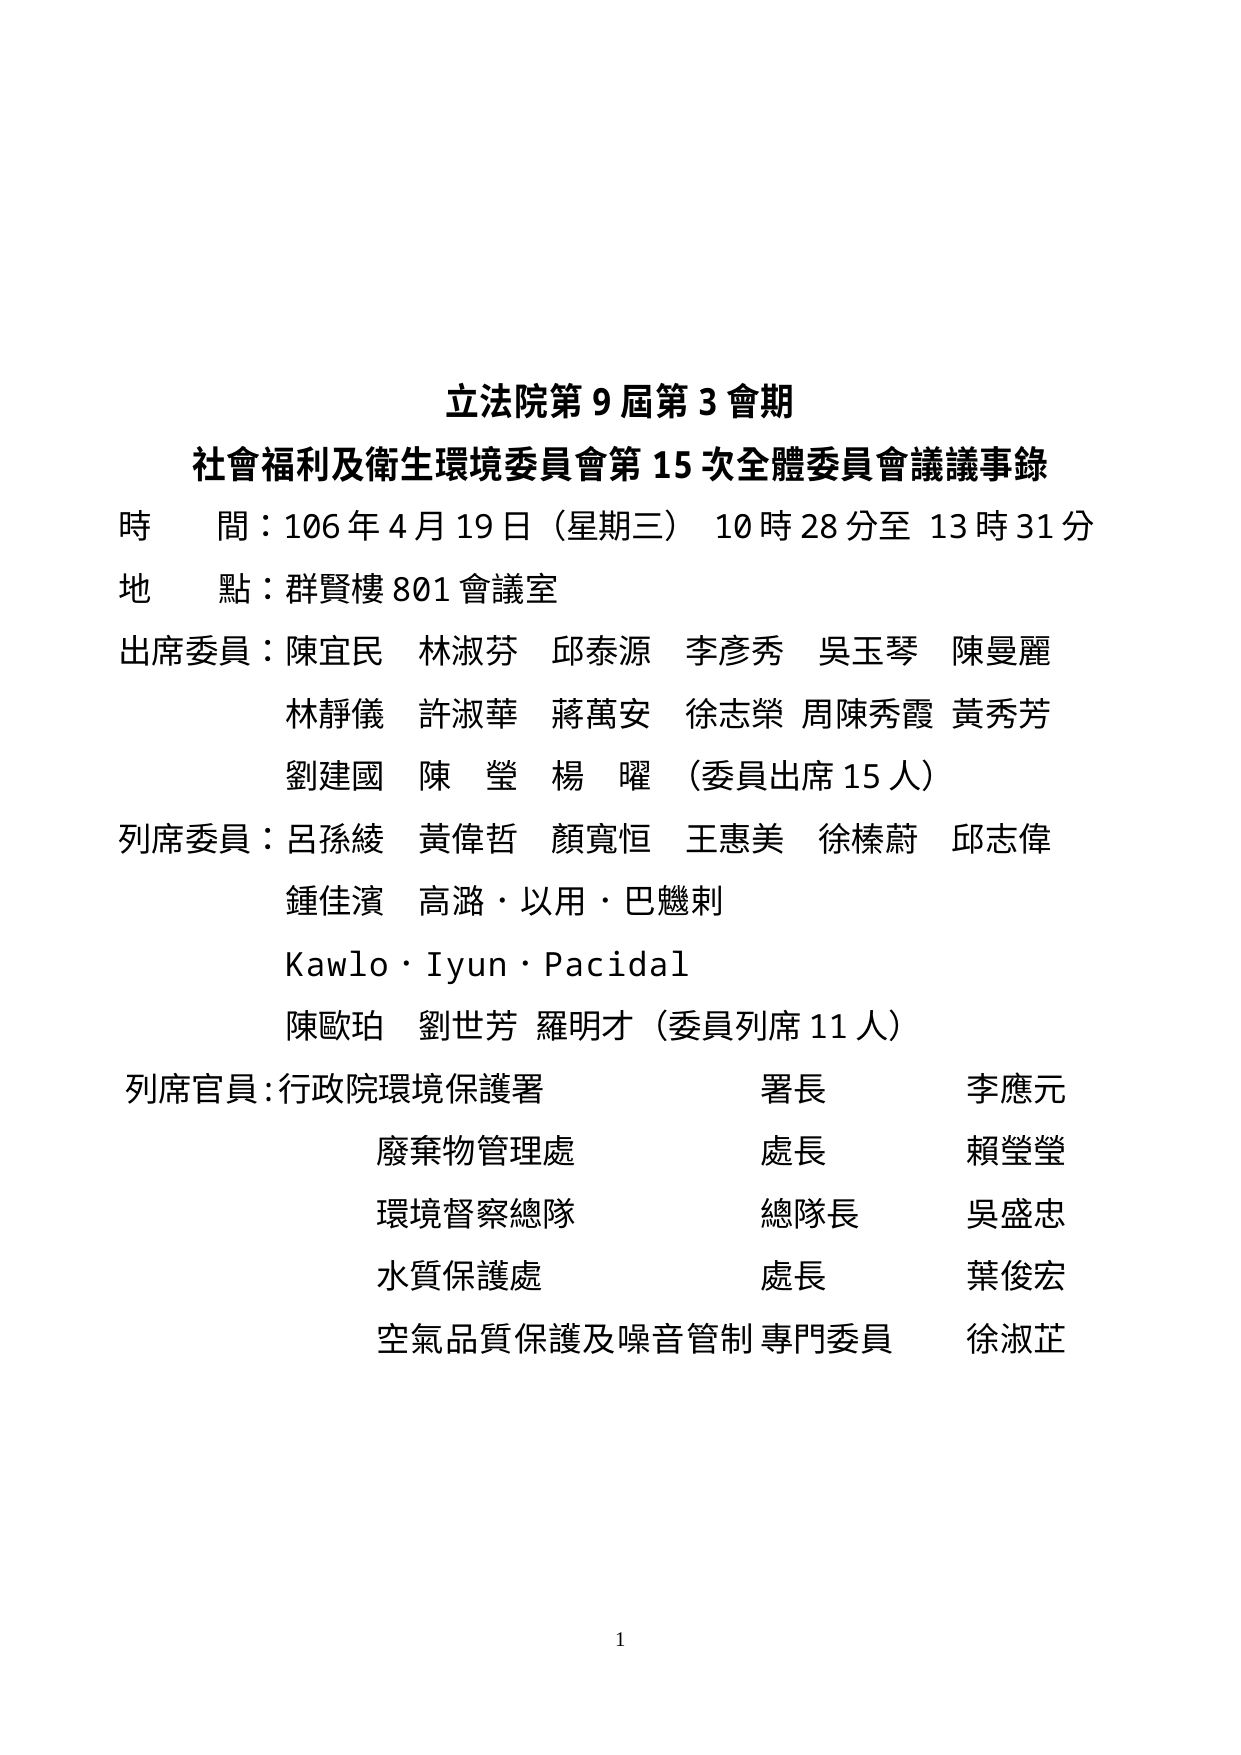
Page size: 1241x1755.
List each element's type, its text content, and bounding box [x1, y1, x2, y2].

table_cell [122, 1233, 284, 1295]
table_cell 水質保護處 [373, 1233, 757, 1295]
table_cell 賴瑩瑩 [964, 1108, 1118, 1170]
table_cell 空氣品質保護及噪音管制 [373, 1295, 757, 1358]
text 出席委員：陳宜民 林淑芬 邱泰源 李彥秀 吳玉琴 陳曼麗 林靜儀 許淑華 蔣萬安 徐志榮 周陳秀霞 黃秀芳 劉建國 陳 瑩 楊 曜 （委員出席15人） [118, 608, 1122, 795]
table_cell [285, 1295, 373, 1358]
table_cell 吳盛忠 [964, 1170, 1118, 1233]
table_cell 葉俊宏 [964, 1233, 1118, 1295]
table_header 署長 [757, 1045, 934, 1108]
table_cell [122, 1108, 284, 1170]
table_cell 環境督察總隊 [373, 1170, 757, 1233]
text 地 點：群賢樓801會議室 [118, 545, 1122, 608]
table_cell [934, 1233, 964, 1295]
table_header 李應元 [964, 1045, 1118, 1108]
table_header [934, 1045, 964, 1108]
table_cell 處長 [757, 1108, 934, 1170]
table_cell [122, 1295, 284, 1358]
table_cell 處長 [757, 1233, 934, 1295]
table_cell [285, 1233, 373, 1295]
table_cell [934, 1108, 964, 1170]
text 社會福利及衛生環境委員會第15次全體委員會議議事錄 [118, 420, 1122, 483]
text 列席委員：呂孫綾 黃偉哲 顏寬恒 王惠美 徐榛蔚 邱志偉 鍾佳濱 高潞．以用．巴魕剌Kawlo．Iyun．Pacidal 陳歐珀 劉世芳 羅明才（委員列席11人） [118, 795, 1122, 1045]
table_cell 總隊長 [757, 1170, 934, 1233]
text 立法院第9屆第3會期 [118, 358, 1122, 420]
table_cell [285, 1170, 373, 1233]
table_cell 徐淑芷 [964, 1295, 1118, 1358]
table_cell 廢棄物管理處 [373, 1108, 757, 1170]
table_cell [934, 1170, 964, 1233]
table_cell [285, 1108, 373, 1170]
table_header 列席官員:行政院環境保護署 [122, 1045, 757, 1108]
table_cell [122, 1170, 284, 1233]
table_cell 專門委員 [757, 1295, 934, 1358]
text 時 間：106年4月19日（星期三） 10時28分至 13時31分 [118, 483, 1122, 545]
table_cell [934, 1295, 964, 1358]
